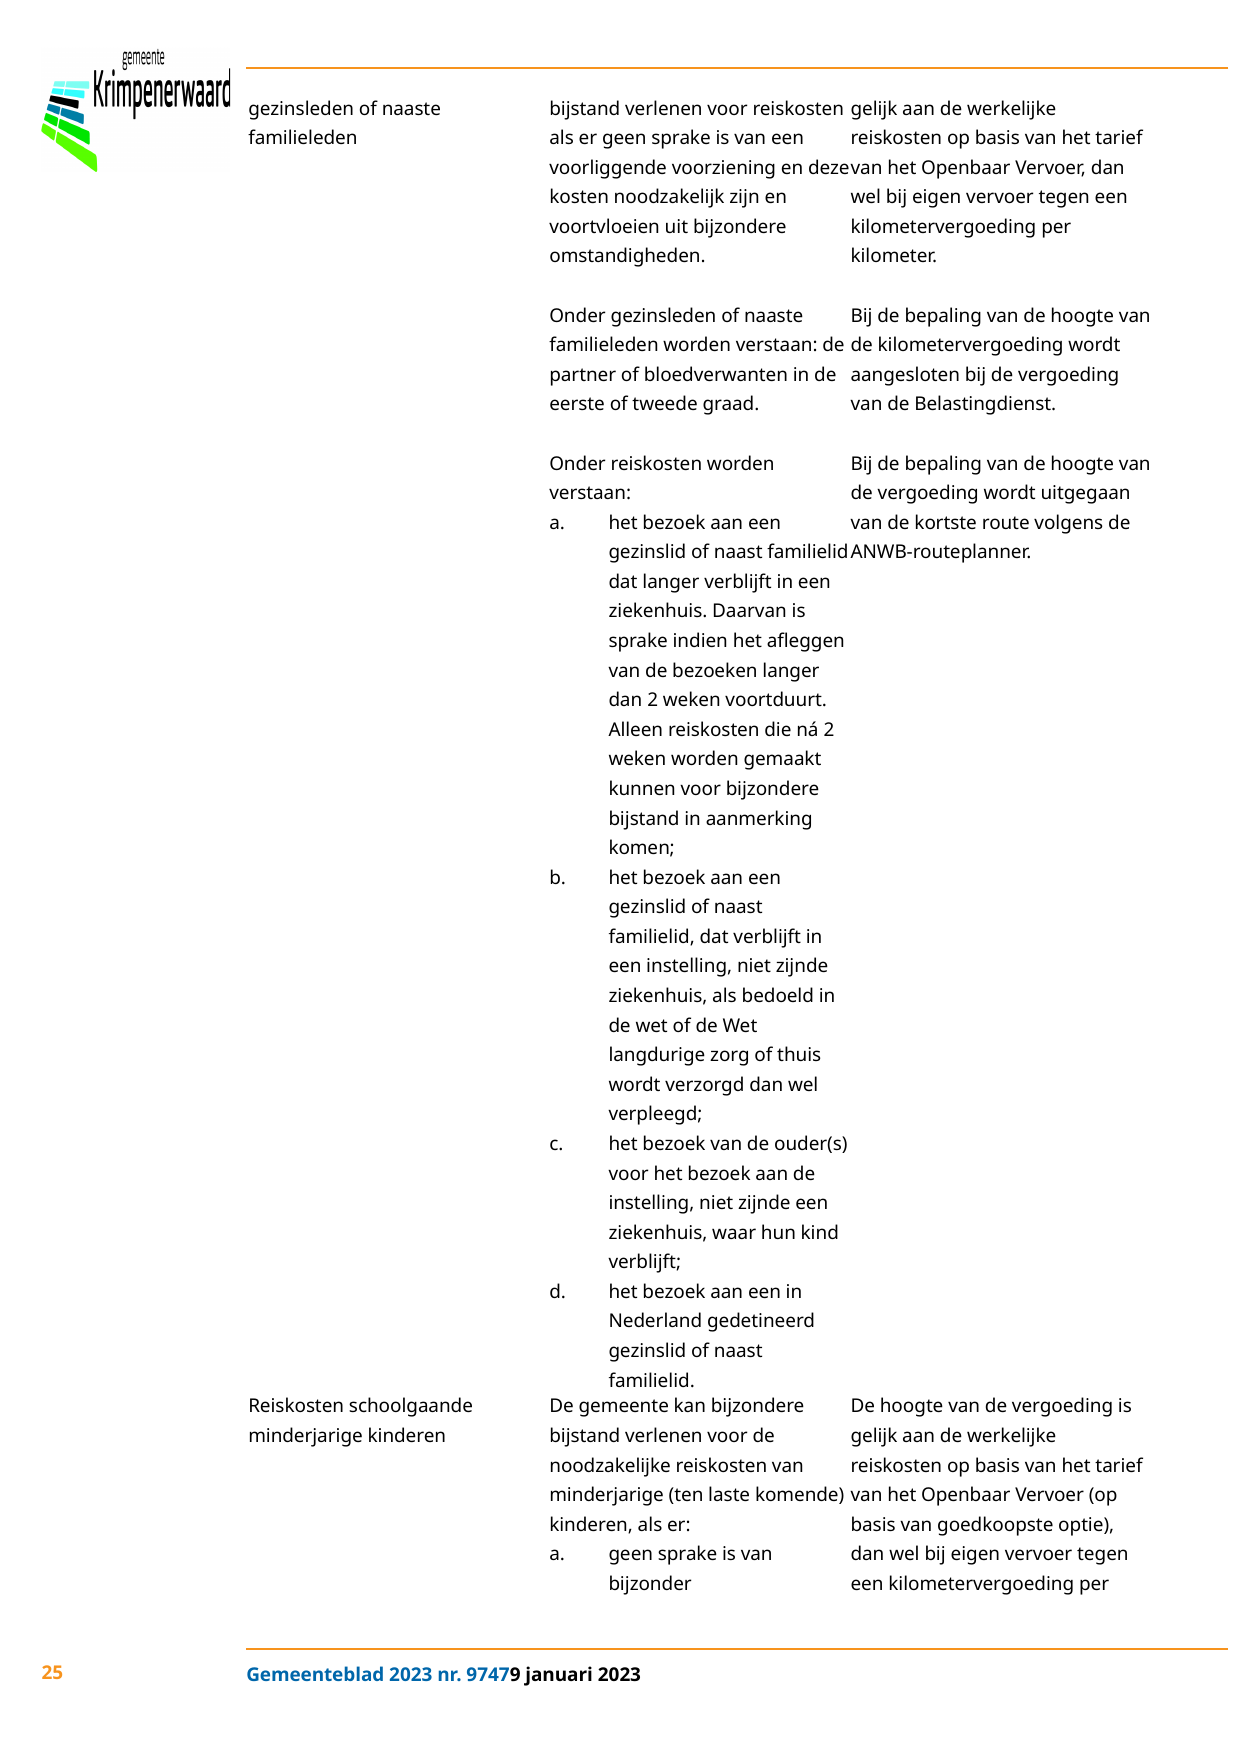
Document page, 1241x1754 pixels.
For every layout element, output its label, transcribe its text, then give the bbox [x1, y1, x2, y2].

table_cell bijstand verlenen voor reiskosten als er geen sprake is van een voorliggende voorziening en deze kosten noodzakelijk zijn en voortvloeien uit bijzondere omstandigheden. Onder gezinsleden of naaste familieleden worden verstaan: de partner of bloedverwanten in de eerste of tweede graad. Onder reiskosten worden verstaan: het bezoek aan een gezinslid of naast familielid dat langer verblijft in een ziekenhuis. Daarvan is sprake indien het afleggen van de bezoeken langer dan 2 weken voortduurt. Alleen reiskosten die ná 2 weken worden gemaakt kunnen voor bijzondere bijstand in aanmerking komen; het bezoek aan een gezinslid of naast familielid, dat verblijft in een instelling, niet zijnde ziekenhuis, als bedoeld in de wet of de Wet langdurige zorg of thuis wordt verzorgd dan wel verpleegd; het bezoek van de ouder(s) voor het bezoek aan de instelling, niet zijnde een ziekenhuis, waar hun kind verblijft; het bezoek aan een in Nederland gedetineerd gezinslid of naast familielid. [549, 95, 850, 1393]
table_cell gelijk aan de werkelijke reiskosten op basis van het tarief van het Openbaar Vervoer, dan wel bij eigen vervoer tegen een kilometervergoeding per kilometer. Bij de bepaling van de hoogte van de kilometervergoeding wordt aangesloten bij de vergoeding van de Belastingdienst. Bij de bepaling van de hoogte van de vergoeding wordt uitgegaan van de kortste route volgens de ANWB-routeplanner. [850, 95, 1152, 1393]
picture [41, 47, 231, 172]
table_cell gezinsleden of naaste familieleden [248, 95, 549, 1393]
table_cell Reiskosten schoolgaande minderjarige kinderen [248, 1393, 549, 1596]
table_cell De hoogte van de vergoeding is gelijk aan de werkelijke reiskosten op basis van het tarief van het Openbaar Vervoer (op basis van goedkoopste optie), dan wel bij eigen vervoer tegen een kilometervergoeding per [850, 1393, 1152, 1596]
table_cell De gemeente kan bijzondere bijstand verlenen voor de noodzakelijke reiskosten van minderjarige (ten laste komende) kinderen, als er: geen sprake is van bijzonder [549, 1393, 850, 1596]
